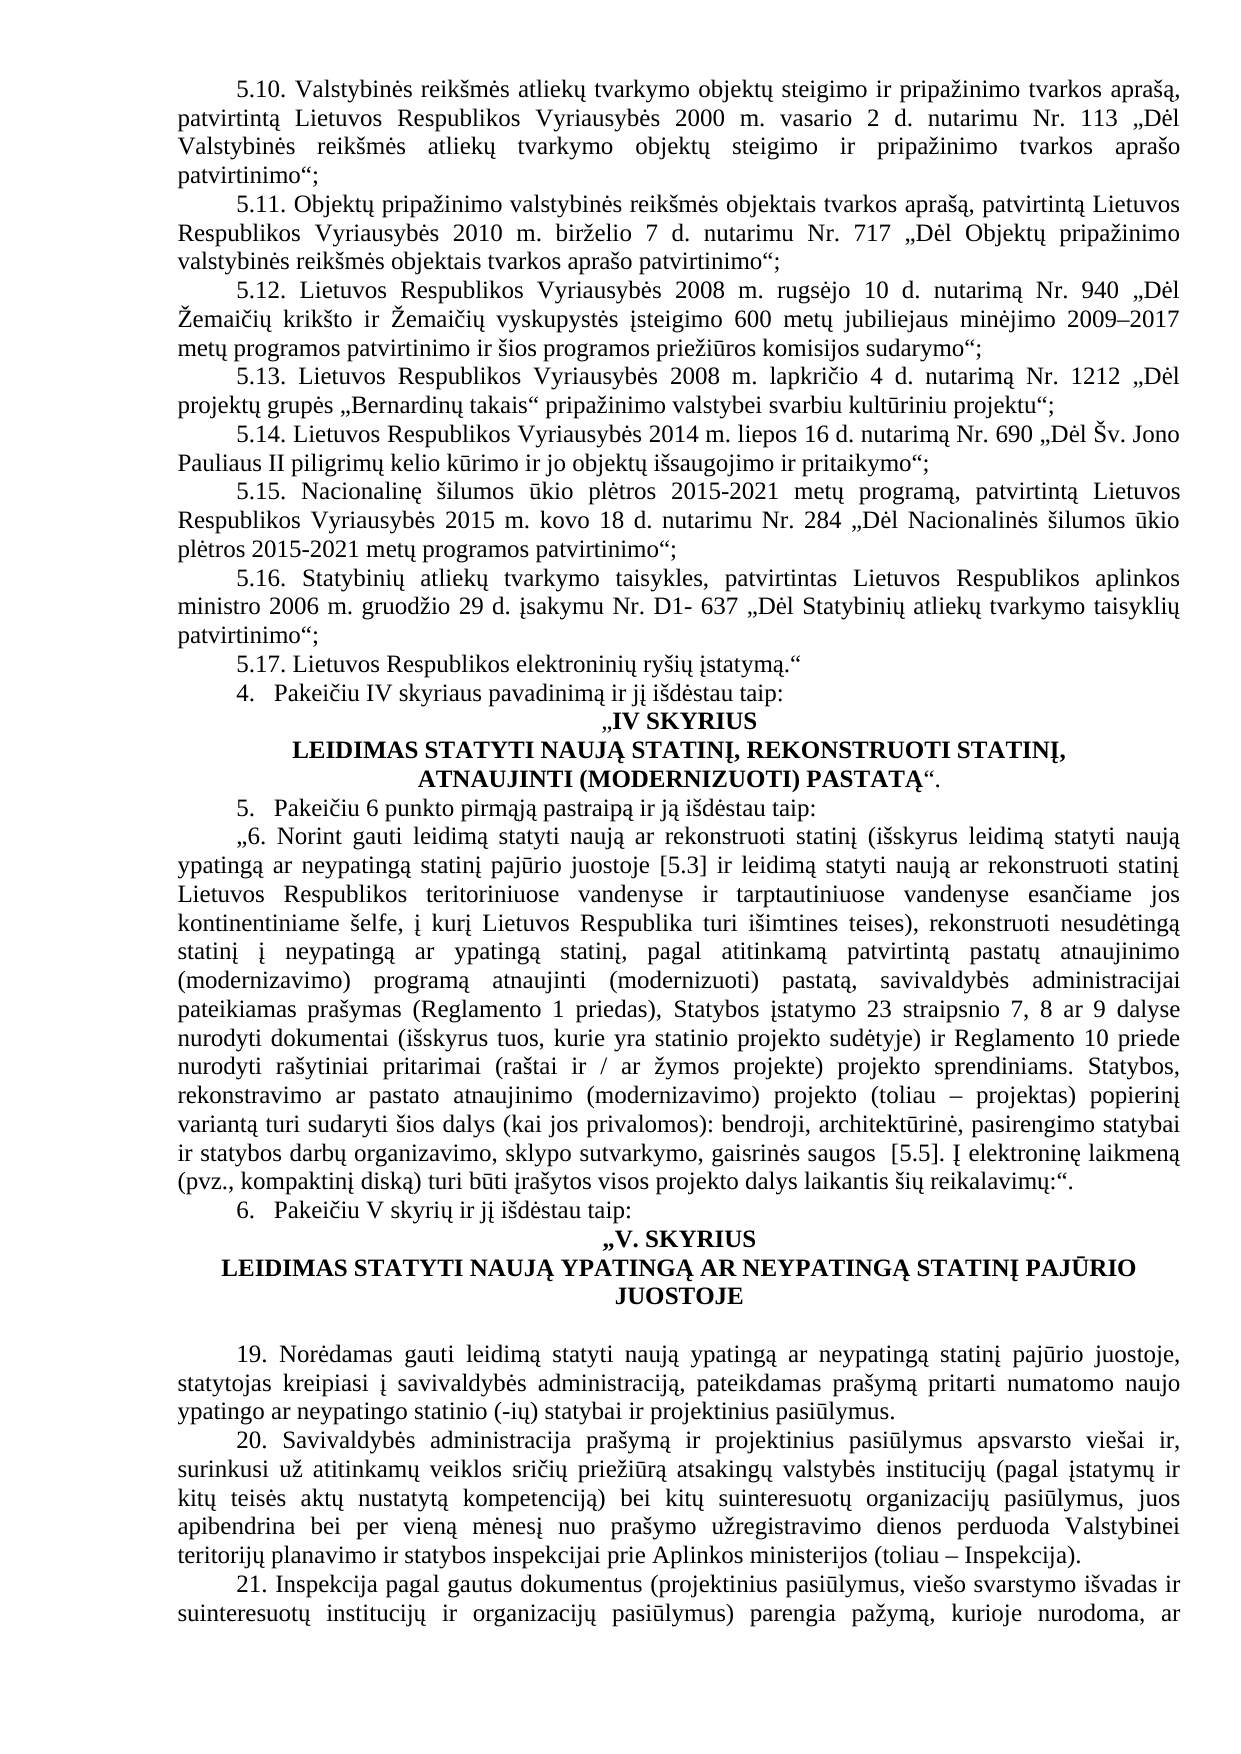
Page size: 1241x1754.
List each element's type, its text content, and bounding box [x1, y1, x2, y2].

text „IV SKYRIUS [177, 706, 1181, 735]
text 5.17. Lietuvos Respublikos elektroninių ryšių įstatymą.“ [177, 649, 1181, 678]
text „6. Norint gauti leidimą statyti naują ar rekonstruoti statinį (išskyrus leidimą statyti naują ypatingą ar neypatingą statinį pajūrio juostoje [5.3] ir leidimą statyti naują ar rekonstruoti statinį Lietuvos Respublikos teritoriniuose vandenyse ir tarptautiniuose vandenyse esančiame jos kontinentiniame šelfe, į kurį Lietuvos Respublika turi išimtines teises), rekonstruoti nesudėtingą statinį į neypatingą ar ypatingą statinį, pagal atitinkamą patvirtintą pastatų atnaujinimo (modernizavimo) programą atnaujinti (modernizuoti) pastatą, savivaldybės administracijai pateikiamas prašymas (Reglamento 1 priedas), Statybos įstatymo 23 straipsnio 7, 8 ar 9 dalyse nurodyti dokumentai (išskyrus tuos, kurie yra statinio projekto sudėtyje) ir Reglamento 10 priede nurodyti rašytiniai pritarimai (raštai ir / ar žymos projekte) projekto sprendiniams. Statybos, rekonstravimo ar pastato atnaujinimo (modernizavimo) projekto (toliau – projektas) popierinį variantą turi sudaryti šios dalys (kai jos privalomos): bendroji, architektūrinė, pasirengimo statybai ir statybos darbų organizavimo, sklypo sutvarkymo, gaisrinės saugos [5.5]. Į elektroninę laikmeną (pvz., kompaktinį diską) turi būti įrašytos visos projekto dalys laikantis šių reikalavimų:“. [177, 821, 1181, 1195]
text 20. Savivaldybės administracija prašymą ir projektinius pasiūlymus apsvarsto viešai ir, surinkusi už atitinkamų veiklos sričių priežiūrą atsakingų valstybės institucijų (pagal įstatymų ir kitų teisės aktų nustatytą kompetenciją) bei kitų suinteresuotų organizacijų pasiūlymus, juos apibendrina bei per vieną mėnesį nuo prašymo užregistravimo dienos perduoda Valstybinei teritorijų planavimo ir statybos inspekcijai prie Aplinkos ministerijos (toliau – Inspekcija). [177, 1425, 1181, 1569]
text 5.12. Lietuvos Respublikos Vyriausybės 2008 m. rugsėjo 10 d. nutarimą Nr. 940 „Dėl Žemaičių krikšto ir Žemaičių vyskupystės įsteigimo 600 metų jubiliejaus minėjimo 2009–2017 metų programos patvirtinimo ir šios programos priežiūros komisijos sudarymo“; [177, 275, 1181, 361]
text ATNAUJINTI (MODERNIZUOTI) PASTATĄ“. [177, 764, 1181, 793]
text 5.14. Lietuvos Respublikos Vyriausybės 2014 m. liepos 16 d. nutarimą Nr. 690 „Dėl Šv. Jono Pauliaus II piligrimų kelio kūrimo ir jo objektų išsaugojimo ir pritaikymo“; [177, 419, 1181, 476]
text „V. SKYRIUS [177, 1224, 1181, 1253]
text 5.11. Objektų pripažinimo valstybinės reikšmės objektais tvarkos aprašą, patvirtintą Lietuvos Respublikos Vyriausybės 2010 m. birželio 7 d. nutarimu Nr. 717 „Dėl Objektų pripažinimo valstybinės reikšmės objektais tvarkos aprašo patvirtinimo“; [177, 189, 1181, 275]
text 21. Inspekcija pagal gautus dokumentus (projektinius pasiūlymus, viešo svarstymo išvadas ir suinteresuotų institucijų ir organizacijų pasiūlymus) parengia pažymą, kurioje nurodoma, ar [177, 1569, 1181, 1626]
text 6. Pakeičiu V skyrių ir jį išdėstau taip: [236, 1195, 1181, 1224]
text 19. Norėdamas gauti leidimą statyti naują ypatingą ar neypatingą statinį pajūrio juostoje, statytojas kreipiasi į savivaldybės administraciją, pateikdamas prašymą pritarti numatomo naujo ypatingo ar neypatingo statinio (-ių) statybai ir projektinius pasiūlymus. [177, 1339, 1181, 1425]
text 5.15. Nacionalinę šilumos ūkio plėtros 2015-2021 metų programą, patvirtintą Lietuvos Respublikos Vyriausybės 2015 m. kovo 18 d. nutarimu Nr. 284 „Dėl Nacionalinės šilumos ūkio plėtros 2015-2021 metų programos patvirtinimo“; [177, 476, 1181, 563]
text LEIDIMAS STATYTI NAUJĄ YPATINGĄ AR NEYPATINGĄ STATINĮ PAJŪRIO JUOSTOJE [177, 1253, 1181, 1310]
text LEIDIMAS STATYTI NAUJĄ STATINĮ, REKONSTRUOTI STATINĮ, [177, 735, 1181, 764]
text 5.13. Lietuvos Respublikos Vyriausybės 2008 m. lapkričio 4 d. nutarimą Nr. 1212 „Dėl projektų grupės „Bernardinų takais“ pripažinimo valstybei svarbiu kultūriniu projektu“; [177, 361, 1181, 419]
text 5.10. Valstybinės reikšmės atliekų tvarkymo objektų steigimo ir pripažinimo tvarkos aprašą, patvirtintą Lietuvos Respublikos Vyriausybės 2000 m. vasario 2 d. nutarimu Nr. 113 „Dėl Valstybinės reikšmės atliekų tvarkymo objektų steigimo ir pripažinimo tvarkos aprašo patvirtinimo“; [177, 74, 1181, 189]
text 4. Pakeičiu IV skyriaus pavadinimą ir jį išdėstau taip: [236, 678, 1181, 706]
text 5. Pakeičiu 6 punkto pirmąją pastraipą ir ją išdėstau taip: [236, 793, 1181, 821]
text 5.16. Statybinių atliekų tvarkymo taisykles, patvirtintas Lietuvos Respublikos aplinkos ministro 2006 m. gruodžio 29 d. įsakymu Nr. D1- 637 „Dėl Statybinių atliekų tvarkymo taisyklių patvirtinimo“; [177, 563, 1181, 649]
